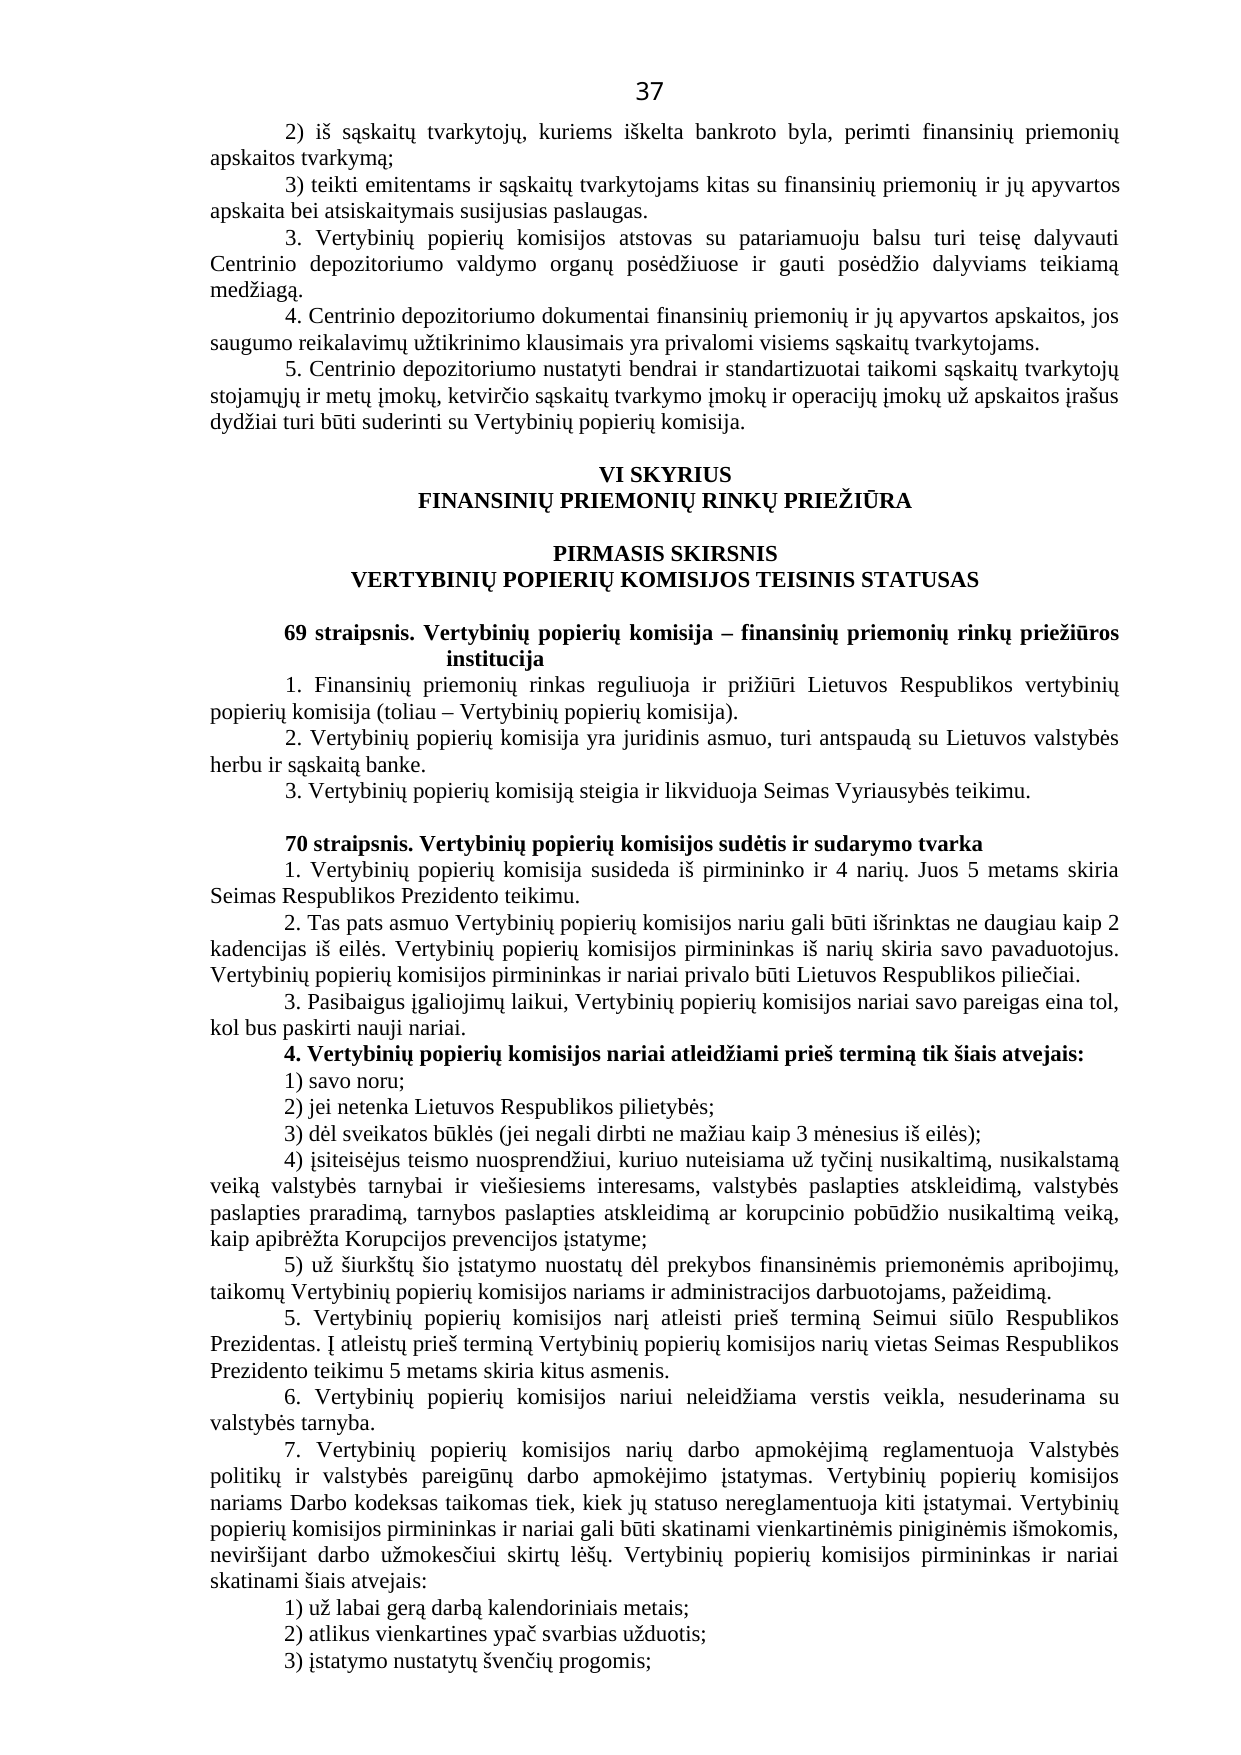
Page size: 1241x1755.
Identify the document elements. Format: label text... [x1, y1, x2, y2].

text 4) įsiteisėjus teismo nuosprendžiui, kuriuo nuteisiama už tyčinį nusikaltimą, nusikalstamą veiką valstybės tarnybai ir viešiesiems interesams, valstybės paslapties atskleidimą, valstybės paslapties praradimą, tarnybos paslapties atskleidimą ar korupcinio pobūdžio nusikaltimą veiką, kaip apibrėžta Korupcijos prevencijos įstatyme; [210, 1146, 1120, 1251]
text 70 straipsnis. Vertybinių popierių komisijos sudėtis ir sudarymo tvarka [210, 830, 1120, 856]
text 2. Vertybinių popierių komisija yra juridinis asmuo, turi antspaudą su Lietuvos valstybės herbu ir sąskaitą banke. [210, 724, 1120, 777]
text 5. Vertybinių popierių komisijos narį atleisti prieš terminą Seimui siūlo Respublikos Prezidentas. Į atleistų prieš terminą Vertybinių popierių komisijos narių vietas Seimas Respublikos Prezidento teikimu 5 metams skiria kitus asmenis. [210, 1304, 1120, 1383]
text 2. Tas pats asmuo Vertybinių popierių komisijos nariu gali būti išrinktas ne daugiau kaip 2 kadencijas iš eilės. Vertybinių popierių komisijos pirmininkas iš narių skiria savo pavaduotojus. Vertybinių popierių komisijos pirmininkas ir nariai privalo būti Lietuvos Respublikos piliečiai. [210, 909, 1120, 988]
text 3. Pasibaigus įgaliojimų laikui, Vertybinių popierių komisijos nariai savo pareigas eina tol, kol bus paskirti nauji nariai. [210, 988, 1120, 1041]
text 1) už labai gerą darbą kalendoriniais metais; [210, 1594, 1120, 1620]
text 3. Vertybinių popierių komisiją steigia ir likviduoja Seimas Vyriausybės teikimu. [210, 777, 1120, 803]
text 3) teikti emitentams ir sąskaitų tvarkytojams kitas su finansinių priemonių ir jų apyvartos apskaita bei atsiskaitymais susijusias paslaugas. [210, 171, 1120, 223]
text 5) už šiurkštų šio įstatymo nuostatų dėl prekybos finansinėmis priemonėmis apribojimų, taikomų Vertybinių popierių komisijos nariams ir administracijos darbuotojams, pažeidimą. [210, 1251, 1120, 1304]
text 5. Centrinio depozitoriumo nustatyti bendrai ir standartizuotai taikomi sąskaitų tvarkytojų stojamųjų ir metų įmokų, ketvirčio sąskaitų tvarkymo įmokų ir operacijų įmokų už apskaitos įrašus dydžiai turi būti suderinti su Vertybinių popierių komisija. [210, 355, 1120, 434]
text VERTYBINIŲ POPIERIŲ KOMISIJOS TEISINIS STATUSAS [210, 566, 1120, 592]
text 3) įstatymo nustatytų švenčių progomis; [210, 1647, 1120, 1673]
text 1. Vertybinių popierių komisija susideda iš pirmininko ir 4 narių. Juos 5 metams skiria Seimas Respublikos Prezidento teikimu. [210, 856, 1120, 909]
text 1. Finansinių priemonių rinkas reguliuoja ir prižiūri Lietuvos Respublikos vertybinių popierių komisija (toliau – Vertybinių popierių komisija). [210, 672, 1120, 724]
text 2) iš sąskaitų tvarkytojų, kuriems iškelta bankroto byla, perimti finansinių priemonių apskaitos tvarkymą; [210, 118, 1120, 171]
text 3) dėl sveikatos būklės (jei negali dirbti ne mažiau kaip 3 mėnesius iš eilės); [210, 1119, 1120, 1146]
text 4. Centrinio depozitoriumo dokumentai finansinių priemonių ir jų apyvartos apskaitos, jos saugumo reikalavimų užtikrinimo klausimais yra privalomi visiems sąskaitų tvarkytojams. [210, 303, 1120, 355]
text 7. Vertybinių popierių komisijos narių darbo apmokėjimą reglamentuoja Valstybės politikų ir valstybės pareigūnų darbo apmokėjimo įstatymas. Vertybinių popierių komisijos nariams Darbo kodeksas taikomas tiek, kiek jų statuso nereglamentuoja kiti įstatymai. Vertybinių popierių komisijos pirmininkas ir nariai gali būti skatinami vienkartinėmis piniginėmis išmokomis, neviršijant darbo užmokesčiui skirtų lėšų. Vertybinių popierių komisijos pirmininkas ir nariai skatinami šiais atvejais: [210, 1436, 1120, 1594]
text 69 straipsnis. Vertybinių popierių komisija – finansinių priemonių rinkų priežiūros institucija [284, 619, 1120, 672]
text 6. Vertybinių popierių komisijos nariui neleidžiama verstis veikla, nesuderinama su valstybės tarnyba. [210, 1383, 1120, 1436]
text VI SKYRIUS [210, 461, 1120, 487]
text 1) savo noru; [210, 1067, 1120, 1093]
text 4. Vertybinių popierių komisijos nariai atleidžiami prieš terminą tik šiais atvejais: [210, 1041, 1120, 1067]
text 2) atlikus vienkartines ypač svarbias užduotis; [210, 1620, 1120, 1647]
text PIRMASIS SKIRSNIS [210, 540, 1120, 566]
text 3. Vertybinių popierių komisijos atstovas su patariamuoju balsu turi teisę dalyvauti Centrinio depozitoriumo valdymo organų posėdžiuose ir gauti posėdžio dalyviams teikiamą medžiagą. [210, 223, 1120, 303]
text 2) jei netenka Lietuvos Respublikos pilietybės; [210, 1093, 1120, 1119]
text FINANSINIŲ PRIEMONIŲ RINKŲ PRIEŽIŪRA [210, 487, 1120, 513]
